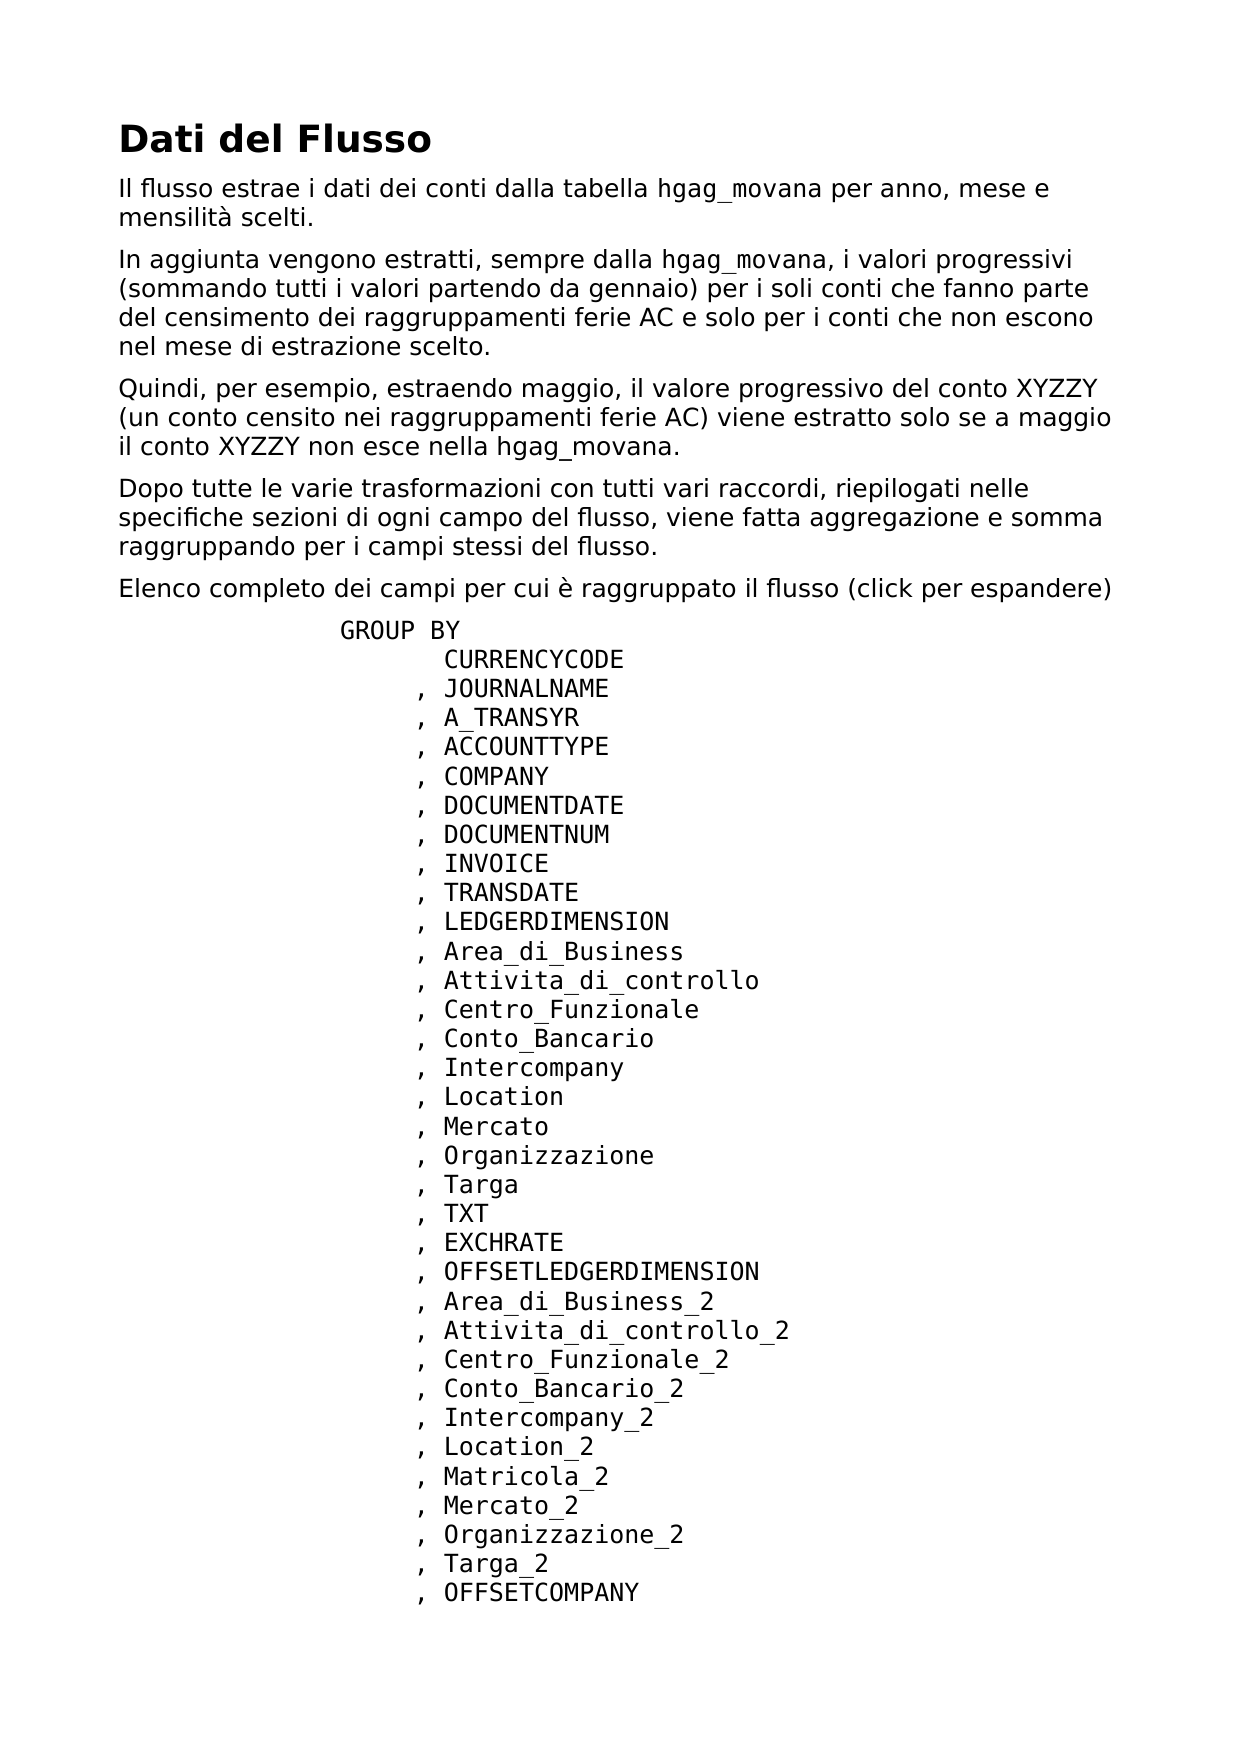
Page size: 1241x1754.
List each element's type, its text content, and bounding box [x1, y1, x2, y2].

text Il flusso estrae i dati dei conti dalla tabella hgag_movana per anno, mese e mensilità scelti. [118, 174, 1122, 233]
text Quindi, per esempio, estraendo maggio, il valore progressivo del conto XYZZY (un conto censito nei raggruppamenti ferie AC) viene estratto solo se a maggio il conto XYZZY non esce nella hgag_movana. [118, 374, 1122, 462]
text Elenco completo dei campi per cui è raggruppato il flusso (click per espandere) [118, 574, 1122, 603]
text In aggiunta vengono estratti, sempre dalla hgag_movana, i valori progressivi (sommando tutti i valori partendo da gennaio) per i soli conti che fanno parte del censimento dei raggruppamenti ferie AC e solo per i conti che non escono nel mese di estrazione scelto. [118, 245, 1122, 362]
subtitle Dati del Flusso [118, 118, 1122, 162]
text GROUP BY CURRENCYCODE , JOURNALNAME , A_TRANSYR , ACCOUNTTYPE , COMPANY , DOCUMENTDATE , DOCUMENTNUM , INVOICE , TRANSDATE , LEDGERDIMENSION , Area_di_Business , Attivita_di_controllo , Centro_Funzionale , Conto_Bancario , Intercompany , Location , Mercato , Organizzazione , Targa , TXT , EXCHRATE , OFFSETLEDGERDIMENSION , Area_di_Business_2 , Attivita_di_controllo_2 , Centro_Funzionale_2 , Conto_Bancario_2 , Intercompany_2 , Location_2 , Matricola_2 , Mercato_2 , Organizzazione_2 , Targa_2 , OFFSETCOMPANY [118, 616, 1122, 1608]
text Dopo tutte le varie trasformazioni con tutti vari raccordi, riepilogati nelle specifiche sezioni di ogni campo del flusso, viene fatta aggregazione e somma raggruppando per i campi stessi del flusso. [118, 474, 1122, 562]
